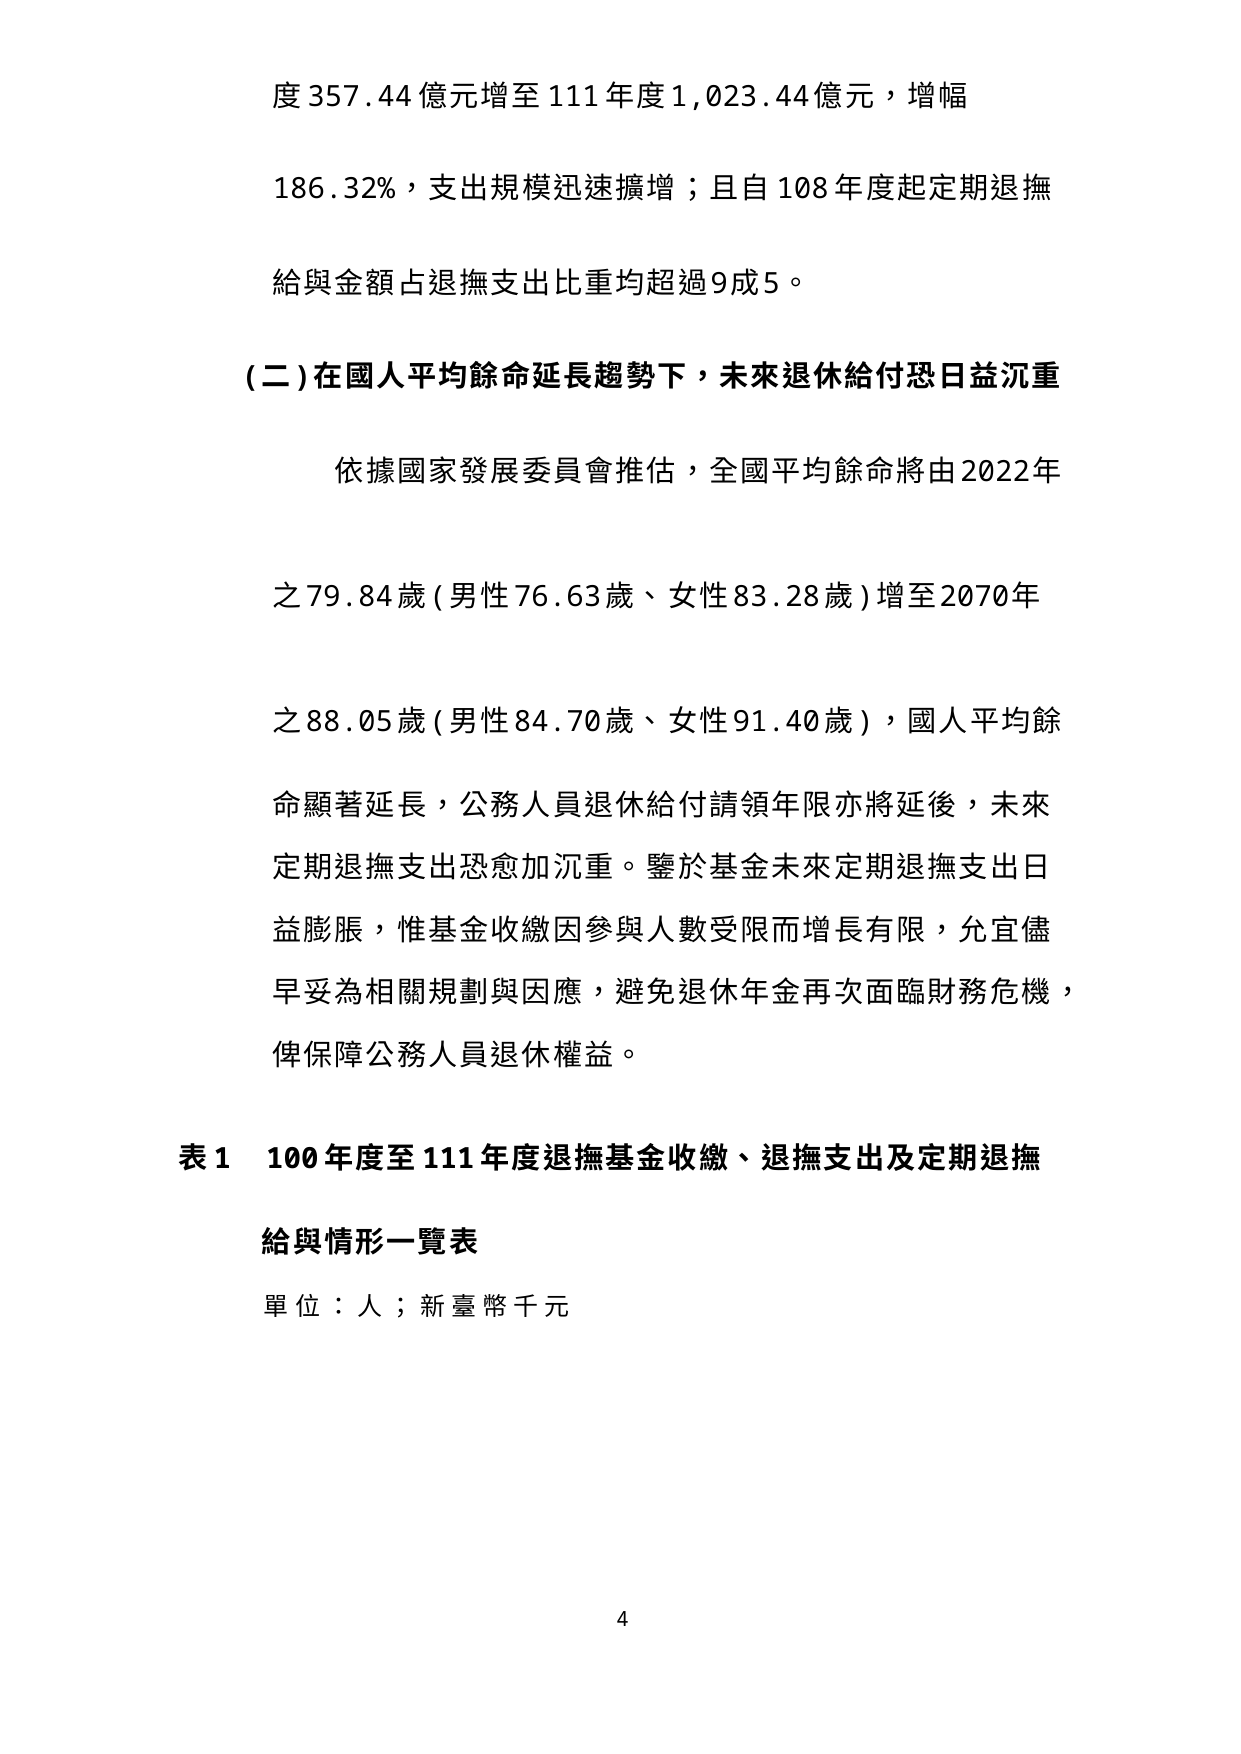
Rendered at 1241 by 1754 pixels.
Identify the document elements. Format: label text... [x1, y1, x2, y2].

text (二)在國人平均餘命延長趨勢下，未來退休給付恐日益沉重 [236, 323, 1063, 386]
text 表1 100年度至111年度退撫基金收繳、退撫支出及定期退撫給與情形一覽表 單位：人；新臺幣千元 [162, 1073, 1063, 1323]
text 依據國家發展委員會推估，全國平均餘命將由2022年之79.84歲(男性76.63歲、女性83.28歲)增至2070年之88.05歲(男性84.70歲、女性91.40歲)，國人平均餘命顯著延長，公務人員退休給付請領年限亦將延後，未來定期退撫支出恐愈加沉重。鑒於基金未來定期退撫支出日益膨脹，惟基金收繳因參與人數受限而增長有限，允宜儘早妥為相關規劃與因應，避免退休年金再次面臨財務危機，俾保障公務人員退休權益。 [266, 386, 1063, 1073]
text 度357.44億元增至111年度1,023.44億元，增幅186.32%，支出規模迅速擴增；且自108年度起定期退撫給與金額占退撫支出比重均超過9成5。 [266, 11, 1063, 323]
